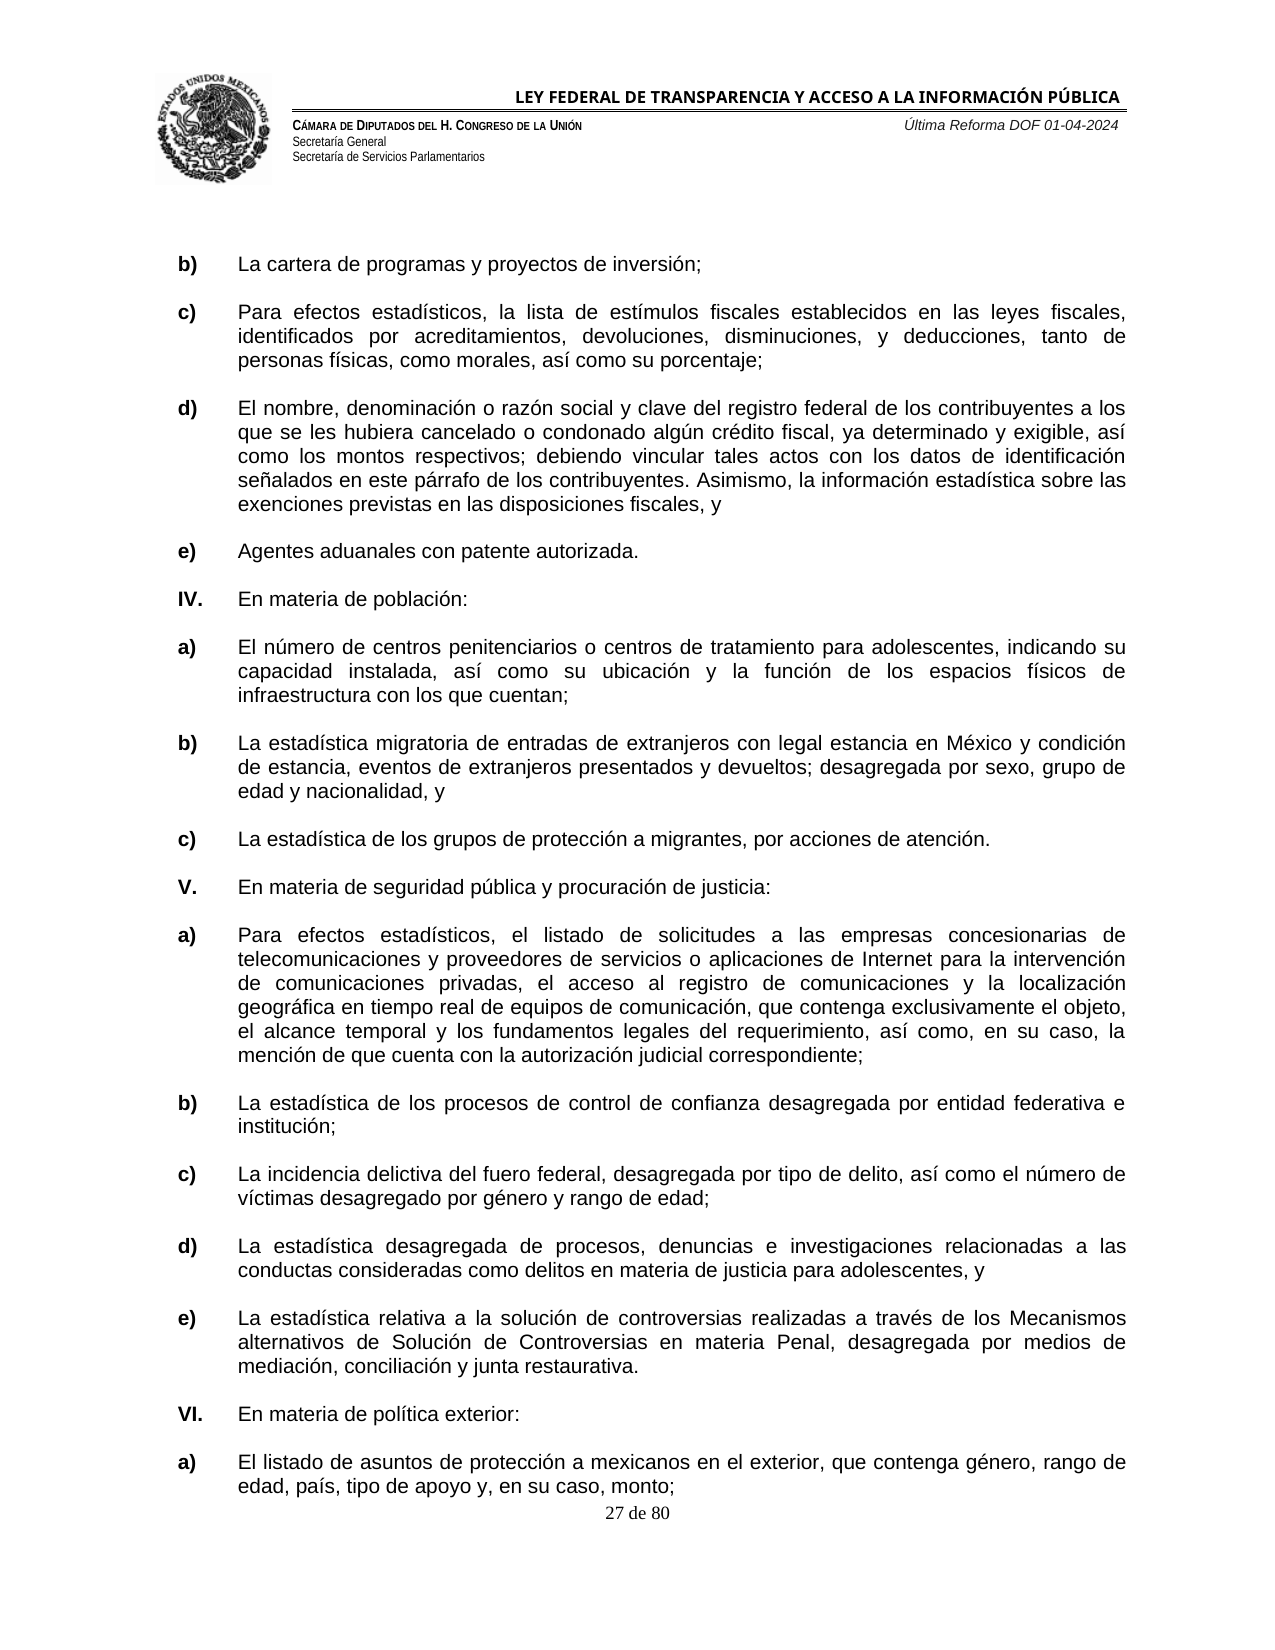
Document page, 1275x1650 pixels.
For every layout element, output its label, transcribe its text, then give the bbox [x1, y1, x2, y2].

text c) Para efectos estadísticos, la lista de estímulos fiscales establecidos en las leyes fiscales, identificados por acreditamientos, devoluciones, disminuciones, y deducciones, tanto de personas físicas, como morales, así como su porcentaje; [178, 300, 1127, 372]
text b) La cartera de programas y proyectos de inversión; [178, 252, 1127, 276]
text e) La estadística relativa a la solución de controversias realizadas a través de los Mecanismos alternativos de Solución de Controversias en materia Penal, desagregada por medios de mediación, conciliación y junta restaurativa. [178, 1306, 1127, 1378]
text c) La incidencia delictiva del fuero federal, desagregada por tipo de delito, así como el número de víctimas desagregado por género y rango de edad; [178, 1162, 1127, 1210]
text d) El nombre, denominación o razón social y clave del registro federal de los contribuyentes a los que se les hubiera cancelado o condonado algún crédito fiscal, ya determinado y exigible, así como los montos respectivos; debiendo vincular tales actos con los datos de identificación señalados en este párrafo de los contribuyentes. Asimismo, la información estadística sobre las exenciones previstas en las disposiciones fiscales, y [178, 396, 1127, 515]
text c) La estadística de los grupos de protección a migrantes, por acciones de atención. [178, 827, 1127, 851]
text a) El número de centros penitenciarios o centros de tratamiento para adolescentes, indicando su capacidad instalada, así como su ubicación y la función de los espacios físicos de infraestructura con los que cuentan; [178, 635, 1127, 707]
text a) El listado de asuntos de protección a mexicanos en el exterior, que contenga género, rango de edad, país, tipo de apoyo y, en su caso, monto; [178, 1450, 1127, 1498]
text VI. En materia de política exterior: [178, 1402, 1127, 1426]
text b) La estadística de los procesos de control de confianza desagregada por entidad federativa e institución; [178, 1090, 1127, 1138]
text e) Agentes aduanales con patente autorizada. [178, 539, 1127, 563]
text a) Para efectos estadísticos, el listado de solicitudes a las empresas concesionarias de telecomunicaciones y proveedores de servicios o aplicaciones de Internet para la intervención de comunicaciones privadas, el acceso al registro de comunicaciones y la localización geográfica en tiempo real de equipos de comunicación, que contenga exclusivamente el objeto, el alcance temporal y los fundamentos legales del requerimiento, así como, en su caso, la mención de que cuenta con la autorización judicial correspondiente; [178, 923, 1127, 1066]
text d) La estadística desagregada de procesos, denuncias e investigaciones relacionadas a las conductas consideradas como delitos en materia de justicia para adolescentes, y [178, 1234, 1127, 1282]
text V. En materia de seguridad pública y procuración de justicia: [178, 875, 1127, 899]
text IV. En materia de población: [178, 587, 1127, 611]
text b) La estadística migratoria de entradas de extranjeros con legal estancia en México y condición de estancia, eventos de extranjeros presentados y devueltos; desagregada por sexo, grupo de edad y nacionalidad, y [178, 731, 1127, 803]
